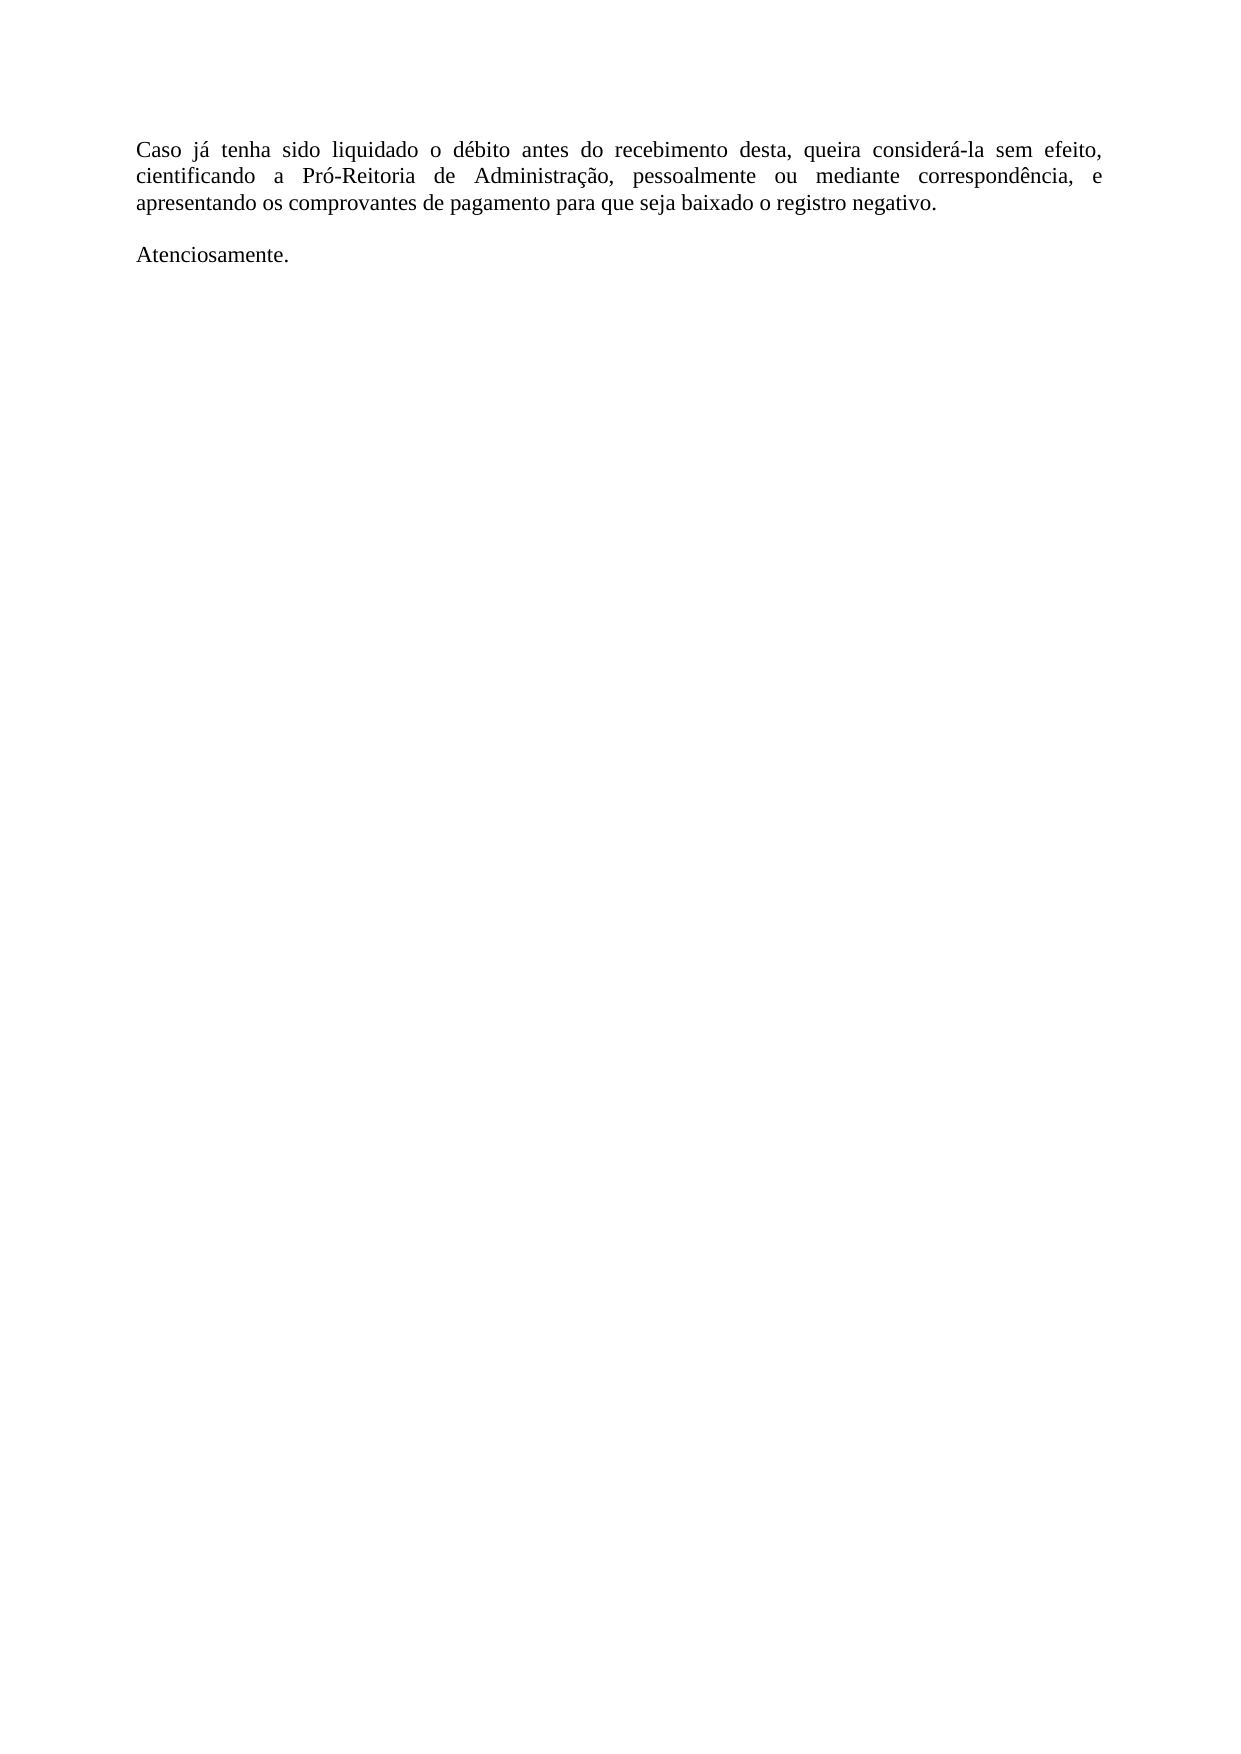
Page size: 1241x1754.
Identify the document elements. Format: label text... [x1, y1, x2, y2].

text Atenciosamente. [136, 241, 1104, 268]
text Caso já tenha sido liquidado o débito antes do recebimento desta, queira considerá-la sem efeito, cientificando a Pró-Reitoria de Administração, pessoalmente ou mediante correspondência, e apresentando os comprovantes de pagamento para que seja baixado o registro negativo. [136, 136, 1104, 215]
